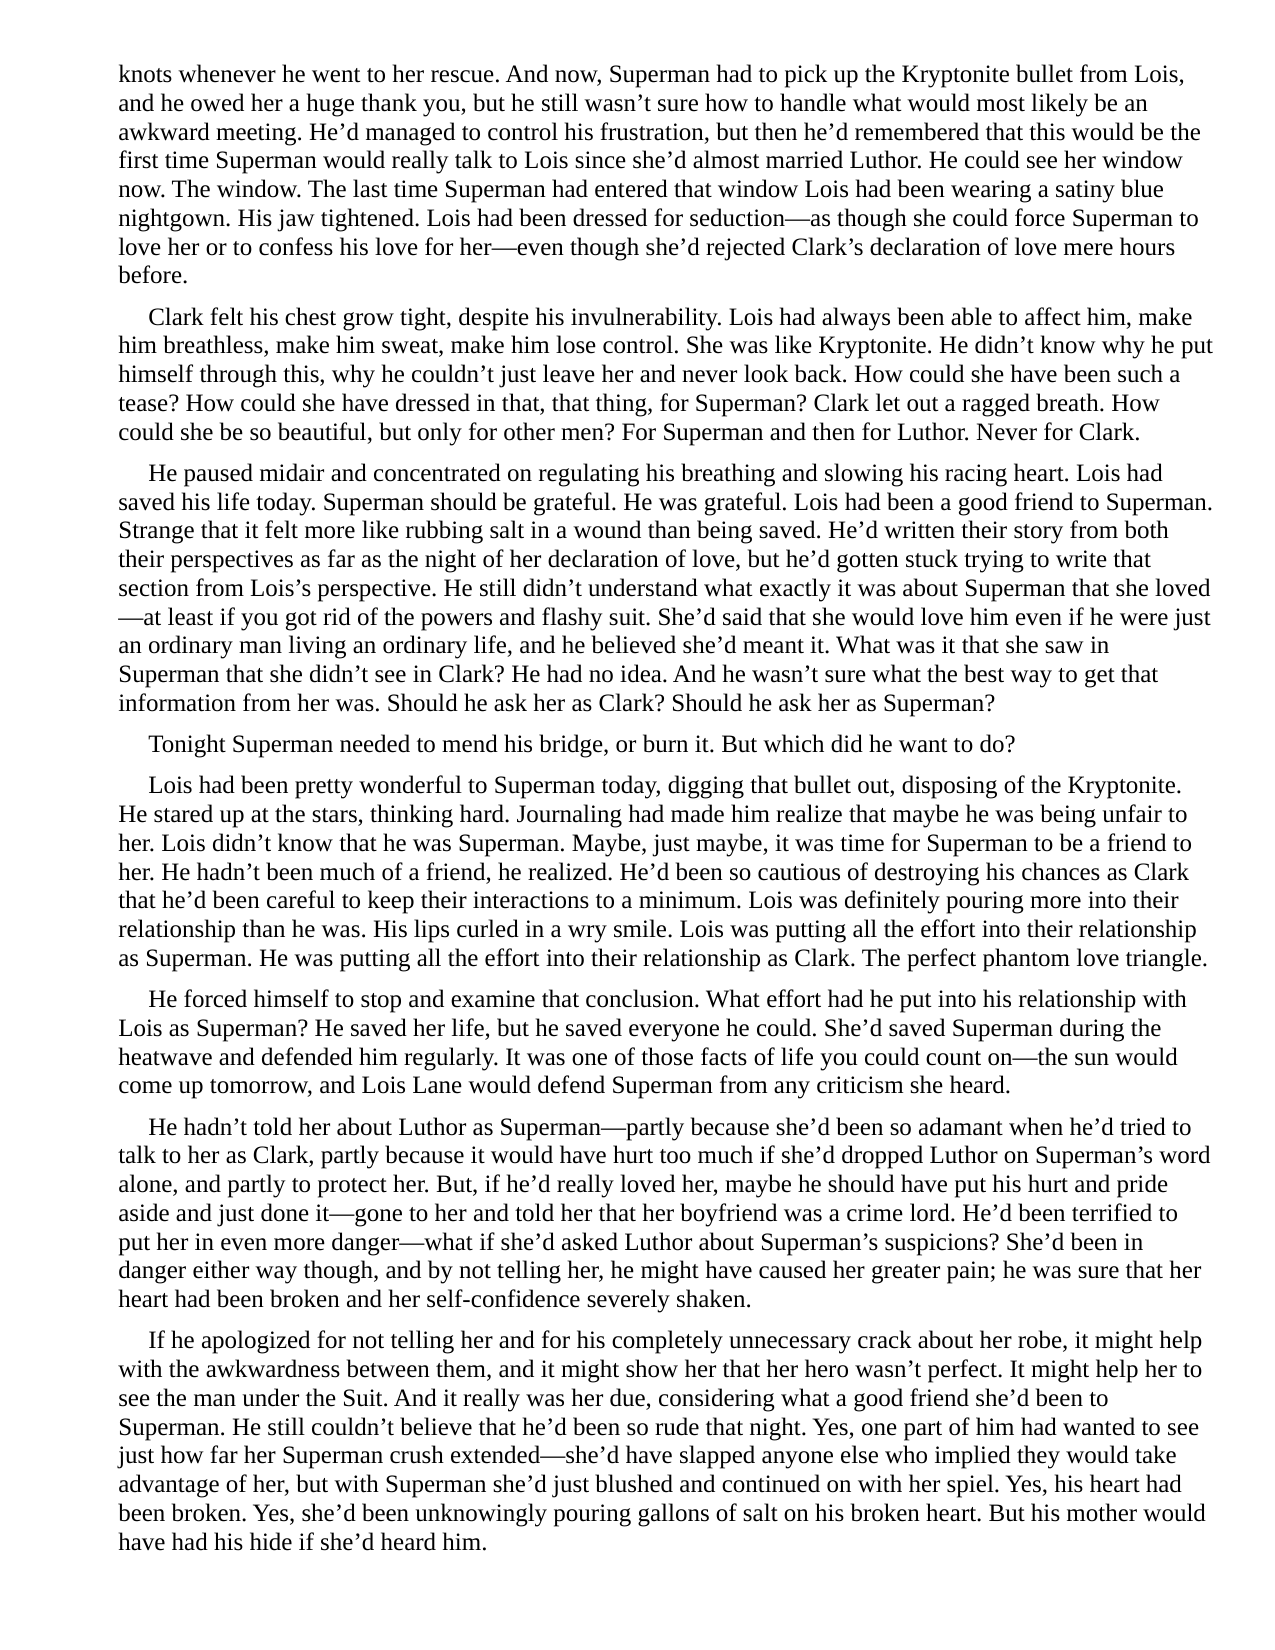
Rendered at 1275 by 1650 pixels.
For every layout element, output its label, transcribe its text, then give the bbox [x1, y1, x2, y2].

text He paused midair and concentrated on regulating his breathing and slowing his racing heart. Lois had saved his life today. Superman should be grateful. He was grateful. Lois had been a good friend to Superman. Strange that it felt more like rubbing salt in a wound than being saved. He’d written their story from both their perspectives as far as the night of her declaration of love, but he’d gotten stuck trying to write that section from Lois’s perspective. He still didn’t understand what exactly it was about Superman that she loved—at least if you got rid of the powers and flashy suit. She’d said that she would love him even if he were just an ordinary man living an ordinary life, and he believed she’d meant it. What was it that she saw in Superman that she didn’t see in Clark? He had no idea. And he wasn’t sure what the best way to get that information from her was. Should he ask her as Clark? Should he ask her as Superman? [118, 458, 1216, 717]
text knots whenever he went to her rescue. And now, Superman had to pick up the Kryptonite bullet from Lois, and he owed her a huge thank you, but he still wasn’t sure how to handle what would most likely be an awkward meeting. He’d managed to control his frustration, but then he’d remembered that this would be the first time Superman would really talk to Lois since she’d almost married Luthor. He could see her window now. The window. The last time Superman had entered that window Lois had been wearing a satiny blue nightgown. His jaw tightened. Lois had been dressed for seduction—as though she could force Superman to love her or to confess his love for her—even though she’d rejected Clark’s declaration of love mere hours before. [118, 59, 1216, 289]
text He hadn’t told her about Luthor as Superman—partly because she’d been so adamant when he’d tried to talk to her as Clark, partly because it would have hurt too much if she’d dropped Luthor on Superman’s word alone, and partly to protect her. But, if he’d really loved her, maybe he should have put his hurt and pride aside and just done it—gone to her and told her that her boyfriend was a crime lord. He’d been terrified to put her in even more danger—what if she’d asked Luthor about Superman’s suspicions? She’d been in danger either way though, and by not telling her, he might have caused her greater pain; he was sure that her heart had been broken and her self-confidence severely shaken. [118, 1112, 1216, 1313]
text If he apologized for not telling her and for his completely unnecessary crack about her robe, it might help with the awkwardness between them, and it might show her that her hero wasn’t perfect. It might help her to see the man under the Suit. And it really was her due, considering what a good friend she’d been to Superman. He still couldn’t believe that he’d been so rude that night. Yes, one part of him had wanted to see just how far her Superman crush extended—she’d have slapped anyone else who implied they would take advantage of her, but with Superman she’d just blushed and continued on with her spiel. Yes, his heart had been broken. Yes, she’d been unknowingly pouring gallons of salt on his broken heart. But his mother would have had his hide if she’d heard him. [118, 1325, 1216, 1555]
text Lois had been pretty wonderful to Superman today, digging that bullet out, disposing of the Kryptonite. He stared up at the stars, thinking hard. Journaling had made him realize that maybe he was being unfair to her. Lois didn’t know that he was Superman. Maybe, just maybe, it was time for Superman to be a friend to her. He hadn’t been much of a friend, he realized. He’d been so cautious of destroying his chances as Clark that he’d been careful to keep their interactions to a minimum. Lois was definitely pouring more into their relationship than he was. His lips curled in a wry smile. Lois was putting all the effort into their relationship as Superman. He was putting all the effort into their relationship as Clark. The perfect phantom love triangle. [118, 770, 1216, 972]
text Tonight Superman needed to mend his bridge, or burn it. But which did he want to do? [118, 729, 1216, 758]
text He forced himself to stop and examine that conclusion. What effort had he put into his relationship with Lois as Superman? He saved her life, but he saved everyone he could. She’d saved Superman during the heatwave and defended him regularly. It was one of those facts of life you could count on—the sun would come up tomorrow, and Lois Lane would defend Superman from any criticism she heard. [118, 984, 1216, 1099]
text Clark felt his chest grow tight, despite his invulnerability. Lois had always been able to affect him, make him breathless, make him sweat, make him lose control. She was like Kryptonite. He didn’t know why he put himself through this, why he couldn’t just leave her and never look back. How could she have been such a tease? How could she have dressed in that, that thing, for Superman? Clark let out a ragged breath. How could she be so beautiful, but only for other men? For Superman and then for Luthor. Never for Clark. [118, 302, 1216, 445]
